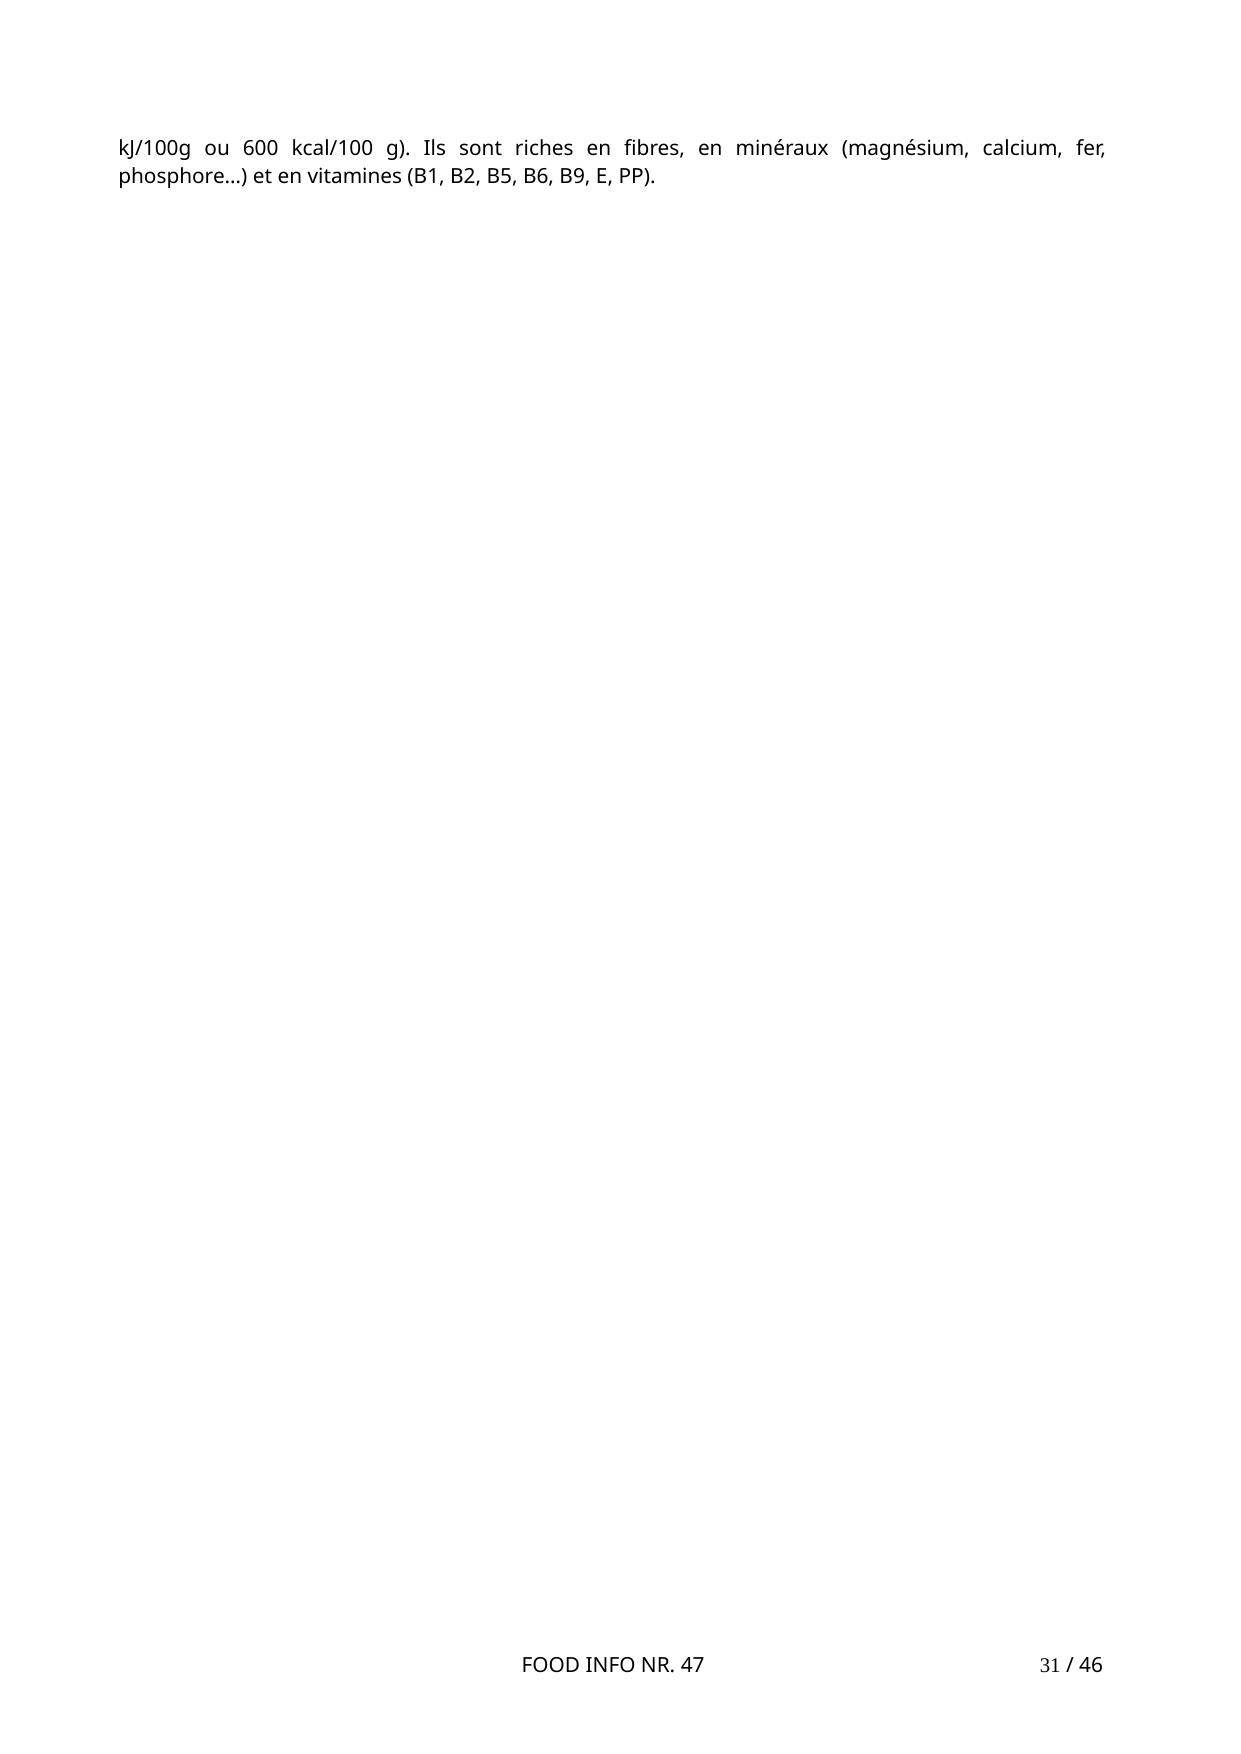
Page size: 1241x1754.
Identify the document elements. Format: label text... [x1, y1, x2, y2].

text kJ/100g ou 600 kcal/100 g). Ils sont riches en fibres, en minéraux (magnésium, calcium, fer, phosphore…) et en vitamines (B1, B2, B5, B6, B9, E, PP). [118, 133, 1107, 190]
